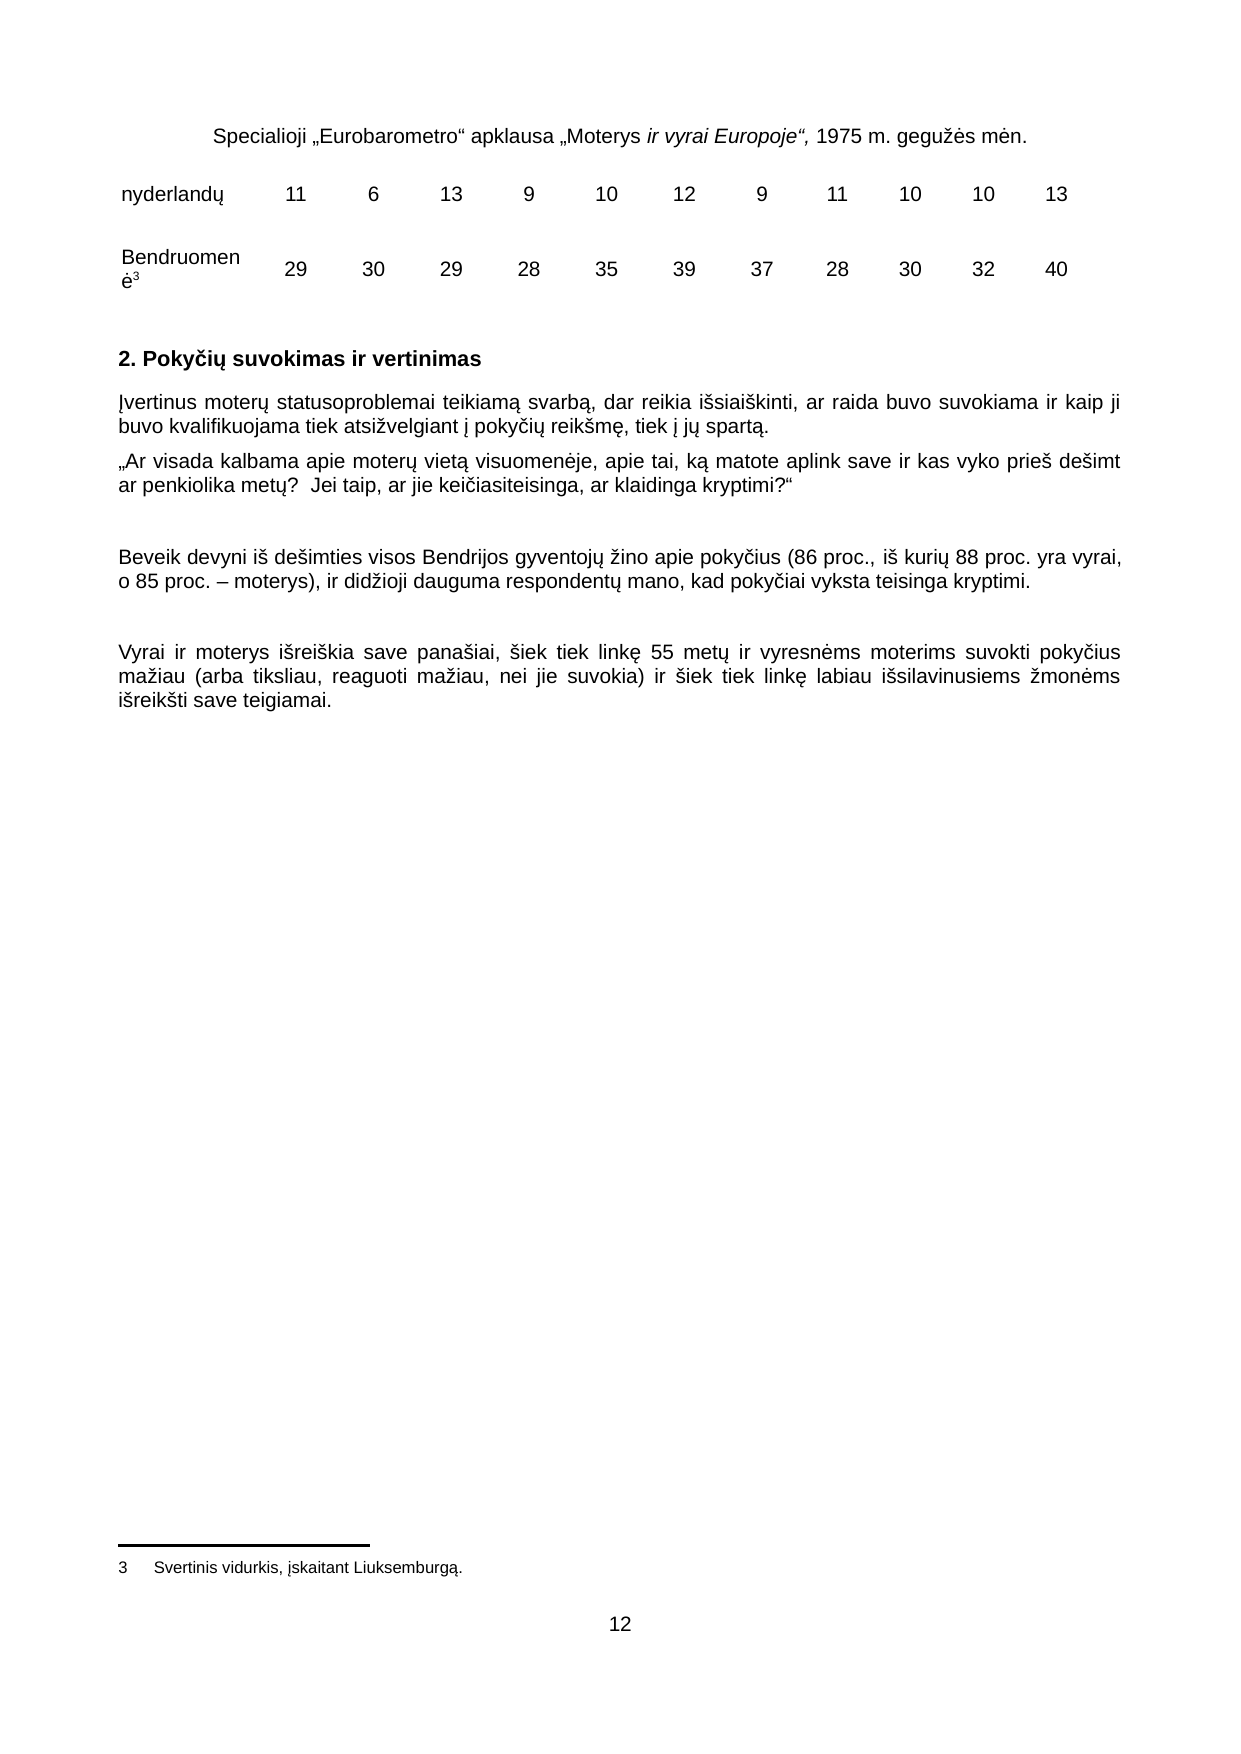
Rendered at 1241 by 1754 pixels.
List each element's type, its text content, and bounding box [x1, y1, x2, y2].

table_cell 12 [645, 178, 723, 210]
table_cell Bendruomenė [118, 242, 257, 296]
table_cell [118, 210, 257, 242]
table_cell [335, 210, 412, 242]
text Įvertinus moterų statusoproblemai teikiamą svarbą, dar reikia išsiaiškinti, ar raida buvo suvokiama ir kaip ji buvo kvalifikuojama tiek atsižvelgiant į pokyčių reikšmę, tiek į jų spartą. [118, 390, 1122, 438]
table_cell 40 [1020, 242, 1093, 296]
text Beveik devyni iš dešimties visos Bendrijos gyventojų žino apie pokyčius (86 proc., iš kurių 88 proc. yra vyrai, o 85 proc. – moterys), ir didžioji dauguma respondentų mano, kad pokyčiai vyksta teisinga kryptimi. [118, 544, 1122, 592]
table_cell 32 [947, 242, 1020, 296]
table_cell [874, 210, 947, 242]
table_cell 37 [723, 242, 801, 296]
table_cell [1020, 210, 1093, 242]
table_cell 35 [568, 242, 645, 296]
table_cell 29 [257, 242, 334, 296]
table_cell 28 [490, 242, 568, 296]
table_cell 9 [490, 178, 568, 210]
table_cell 11 [801, 178, 874, 210]
table_cell 39 [645, 242, 723, 296]
table_cell 13 [412, 178, 490, 210]
table_cell 28 [801, 242, 874, 296]
table_cell [490, 210, 568, 242]
table_cell 10 [947, 178, 1020, 210]
table_cell [412, 210, 490, 242]
subtitle 2. Pokyčių suvokimas ir vertinimas [118, 346, 1122, 371]
table_cell 29 [412, 242, 490, 296]
text „Ar visada kalbama apie moterų vietą visuomenėje, apie tai, ką matote aplink save ir kas vyko prieš dešimt ar penkiolika metų? Jei taip, ar jie keičiasiteisinga, ar klaidinga kryptimi?“ [118, 449, 1122, 497]
table_cell [257, 210, 334, 242]
table_cell 30 [874, 242, 947, 296]
table_cell 11 [257, 178, 334, 210]
table_cell 13 [1020, 178, 1093, 210]
table_cell [723, 210, 801, 242]
table_cell [568, 210, 645, 242]
table_cell 30 [335, 242, 412, 296]
table_cell 10 [874, 178, 947, 210]
table_cell [947, 210, 1020, 242]
table_cell nyderlandų [118, 178, 257, 210]
table_cell 10 [568, 178, 645, 210]
table_cell [645, 210, 723, 242]
table_cell 6 [335, 178, 412, 210]
table_cell 9 [723, 178, 801, 210]
table_cell [801, 210, 874, 242]
text Vyrai ir moterys išreiškia save panašiai, šiek tiek linkę 55 metų ir vyresnėms moterims suvokti pokyčius mažiau (arba tiksliau, reaguoti mažiau, nei jie suvokia) ir šiek tiek linkę labiau išsilavinusiems žmonėms išreikšti save teigiamai. [118, 640, 1122, 712]
